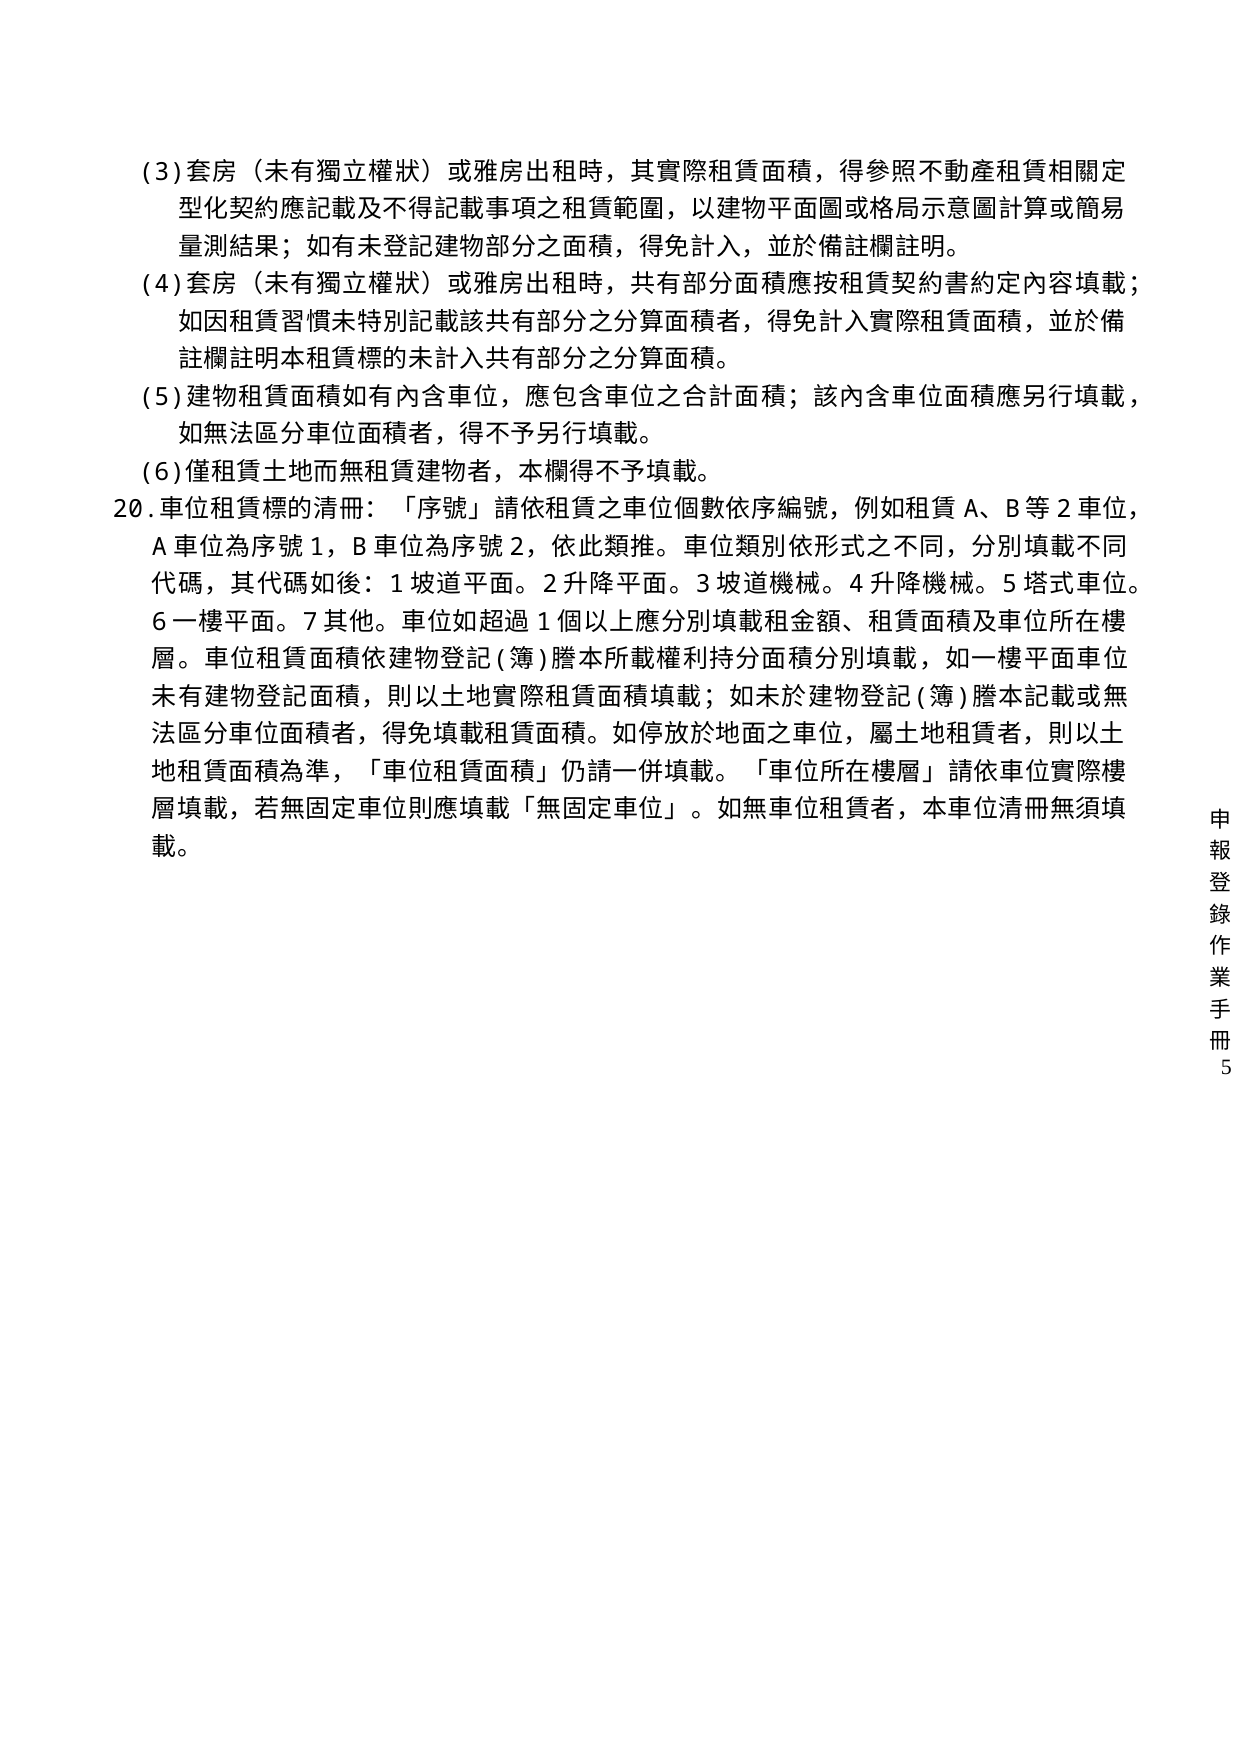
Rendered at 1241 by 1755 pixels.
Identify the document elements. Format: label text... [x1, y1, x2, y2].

text 20.車位租賃標的清冊：「序號」請依租賃之車位個數依序編號，例如租賃A、B等2車位，A車位為序號1，B車位為序號2，依此類推。車位類別依形式之不同，分別填載不同代碼，其代碼如後：1坡道平面。2升降平面。3坡道機械。4升降機械。5塔式車位。6一樓平面。7其他。車位如超過1個以上應分別填載租金額、租賃面積及車位所在樓層。車位租賃面積依建物登記(簿)謄本所載權利持分面積分別填載，如一樓平面車位未有建物登記面積，則以土地實際租賃面積填載；如未於建物登記(簿)謄本記載或無法區分車位面積者，得免填載租賃面積。如停放於地面之車位，屬土地租賃者，則以土地租賃面積為準，「車位租賃面積」仍請一併填載。「車位所在樓層」請依車位實際樓層填載，若無固定車位則應填載「無固定車位」。如無車位租賃者，本車位清冊無須填載。 [112, 487, 1128, 862]
text (4)套房（未有獨立權狀）或雅房出租時，共有部分面積應按租賃契約書約定內容填載；如因租賃習慣未特別記載該共有部分之分算面積者，得免計入實際租賃面積，並於備註欄註明本租賃標的未計入共有部分之分算面積。 [138, 262, 1128, 375]
text (5)建物租賃面積如有內含車位，應包含車位之合計面積；該內含車位面積應另行填載，如無法區分車位面積者，得不予另行填載。 [138, 375, 1128, 450]
text (3)套房（未有獨立權狀）或雅房出租時，其實際租賃面積，得參照不動產租賃相關定型化契約應記載及不得記載事項之租賃範圍，以建物平面圖或格局示意圖計算或簡易量測結果；如有未登記建物部分之面積，得免計入，並於備註欄註明。 [138, 150, 1128, 262]
text (6)僅租賃土地而無租賃建物者，本欄得不予填載。 [138, 450, 1128, 487]
